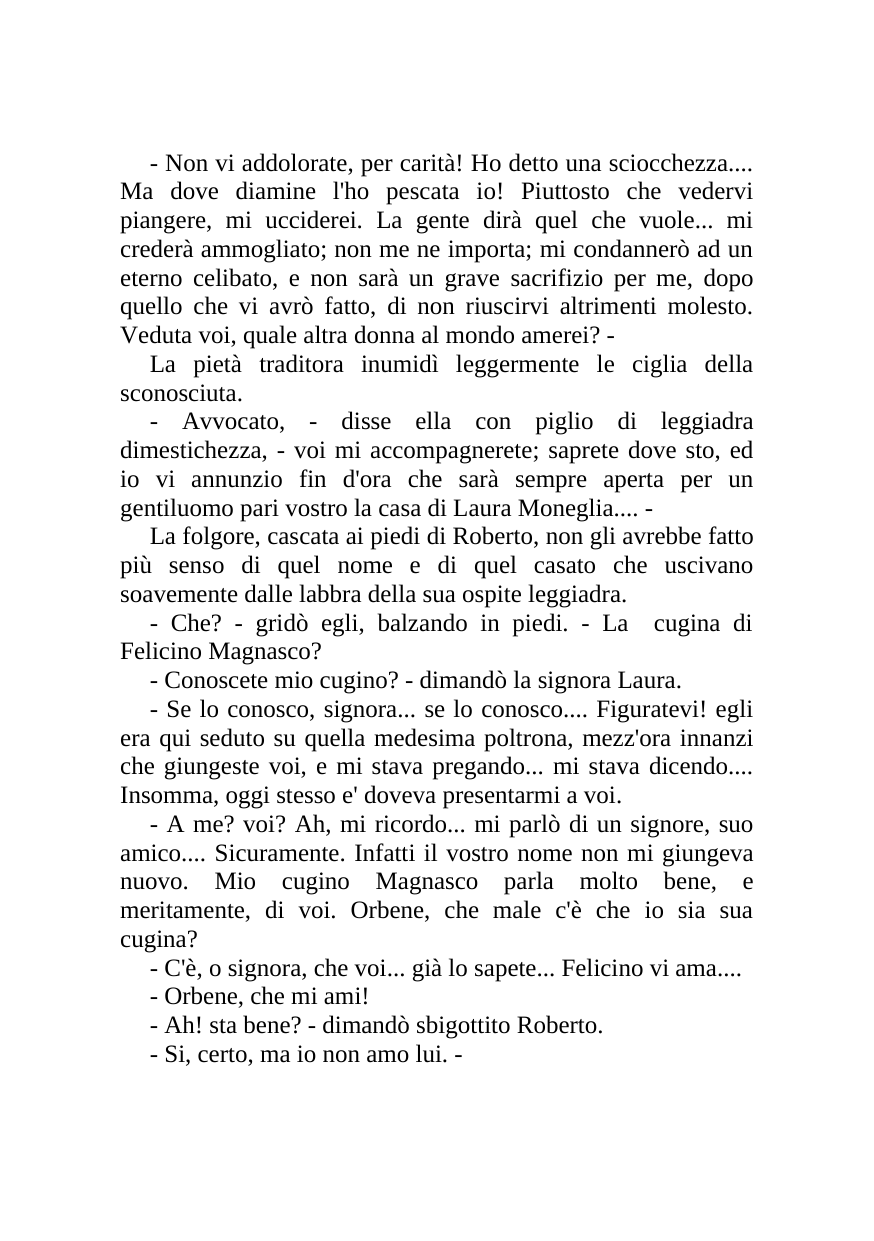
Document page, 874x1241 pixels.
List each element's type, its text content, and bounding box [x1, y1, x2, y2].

text - Non vi addolorate, per carità! Ho detto una sciocchezza.... Ma dove diamine l'ho pescata io! Piuttosto che vedervi piangere, mi ucciderei. La gente dirà quel che vuole... mi crederà ammogliato; non me ne importa; mi condannerò ad un eterno celibato, e non sarà un grave sacrifizio per me, dopo quello che vi avrò fatto, di non riuscirvi altrimenti molesto. Veduta voi, quale altra donna al mondo amerei? - [120, 148, 754, 349]
text - Ah! sta bene? - dimandò sbigottito Roberto. [120, 1010, 754, 1039]
text - Che? - gridò egli, balzando in piedi. - La cugina di Felicino Magnasco? [120, 608, 754, 665]
text - A me? voi? Ah, mi ricordo... mi parlò di un signore, suo amico.... Sicuramente. Infatti il vostro nome non mi giungeva nuovo. Mio cugino Magnasco parla molto bene, e meritamente, di voi. Orbene, che male c'è che io sia sua cugina? [120, 809, 754, 953]
text - C'è, o signora, che voi... già lo sapete... Felicino vi ama.... [120, 953, 754, 981]
text - Si, certo, ma io non amo lui. - [120, 1039, 754, 1068]
text - Se lo conosco, signora... se lo conosco.... Figuratevi! egli era qui seduto su quella medesima poltrona, mezz'ora innanzi che giungeste voi, e mi stava pregando... mi stava dicendo.... Insomma, oggi stesso e' doveva presentarmi a voi. [120, 694, 754, 809]
text La pietà traditora inumidì leggermente le ciglia della sconosciuta. [120, 349, 754, 406]
text - Conoscete mio cugino? - dimandò la signora Laura. [120, 665, 754, 694]
text - Avvocato, - disse ella con piglio di leggiadra dimestichezza, - voi mi accompagnerete; saprete dove sto, ed io vi annunzio fin d'ora che sarà sempre aperta per un gentiluomo pari vostro la casa di Laura Moneglia.... - [120, 406, 754, 521]
text - Orbene, che mi ami! [120, 981, 754, 1010]
text La folgore, cascata ai piedi di Roberto, non gli avrebbe fatto più senso di quel nome e di quel casato che uscivano soavemente dalle labbra della sua ospite leggiadra. [120, 521, 754, 608]
